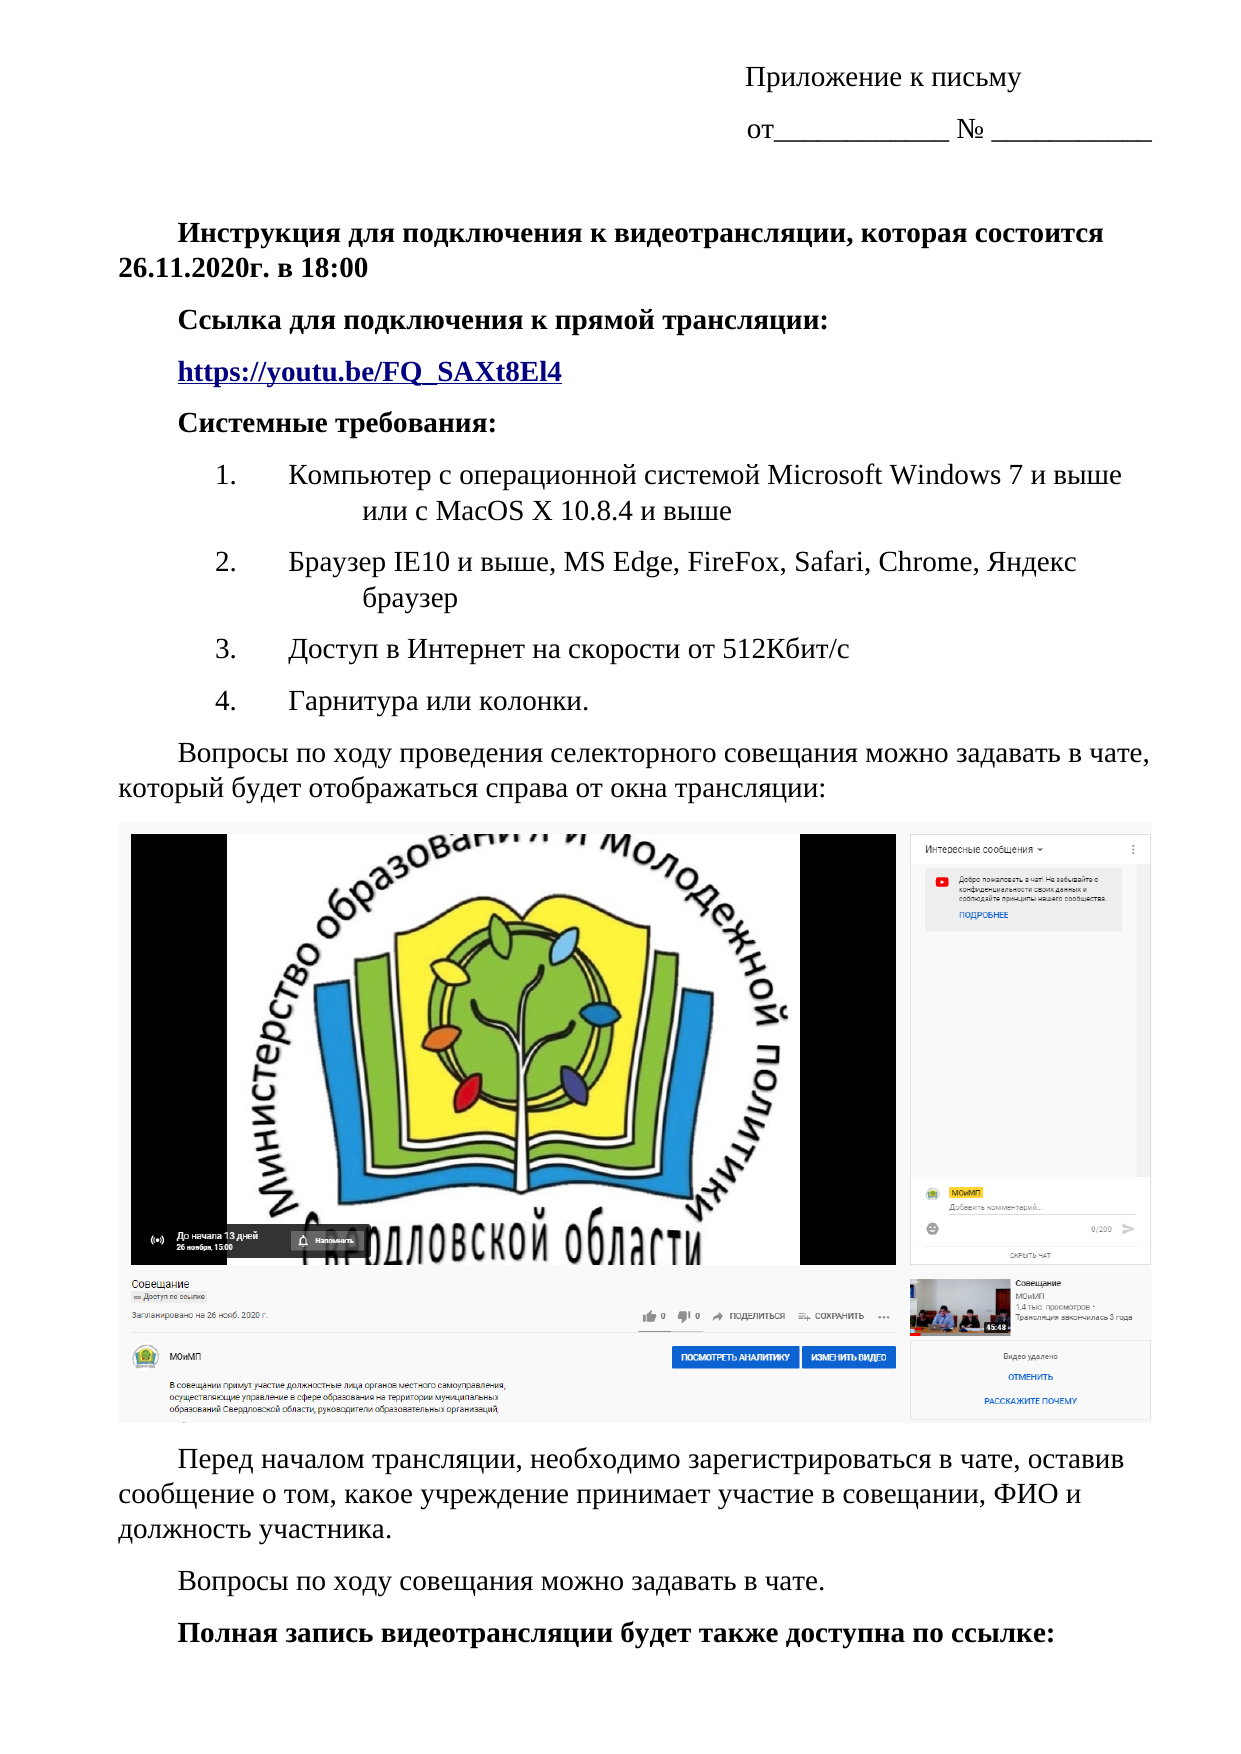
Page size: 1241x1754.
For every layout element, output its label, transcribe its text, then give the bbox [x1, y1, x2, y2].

text Вопросы по ходу проведения селекторного совещания можно задавать в чате, который будет отображаться справа от окна трансляции: [118, 735, 1152, 804]
text Полная запись видеотрансляции будет также доступна по ссылке: [118, 1615, 1152, 1648]
text Перед началом трансляции, необходимо зарегистрироваться в чате, оставив сообщение о том, какое учреждение принимает участие в совещании, ФИО и должность участника. [118, 1441, 1152, 1545]
text Системные требования: [118, 406, 1152, 439]
list Компьютер с операционной системой Microsoft Windows 7 и выше или с MacOS X 10.8.4 и выше [215, 457, 1152, 526]
text Ссылка для подключения к прямой трансляции: [118, 302, 1152, 335]
text Инструкция для подключения к видеотрансляции, которая состоится 26.11.2020г. в 18:00 [118, 215, 1152, 283]
list Доступ в Интернет на скорости от 512Кбит/с [215, 632, 1152, 665]
text Приложение к письму [118, 59, 1152, 93]
list Гарнитура или колонки. [215, 683, 1152, 717]
text от____________ № ___________ [118, 111, 1152, 144]
text Вопросы по ходу совещания можно задавать в чате. [118, 1563, 1152, 1597]
list Браузер IE10 и выше, MS Edge, FireFox, Safari, Chrome, Яндекс браузер [215, 544, 1152, 613]
text https://youtu.be/FQ_SAXt8El4 [118, 354, 1152, 387]
